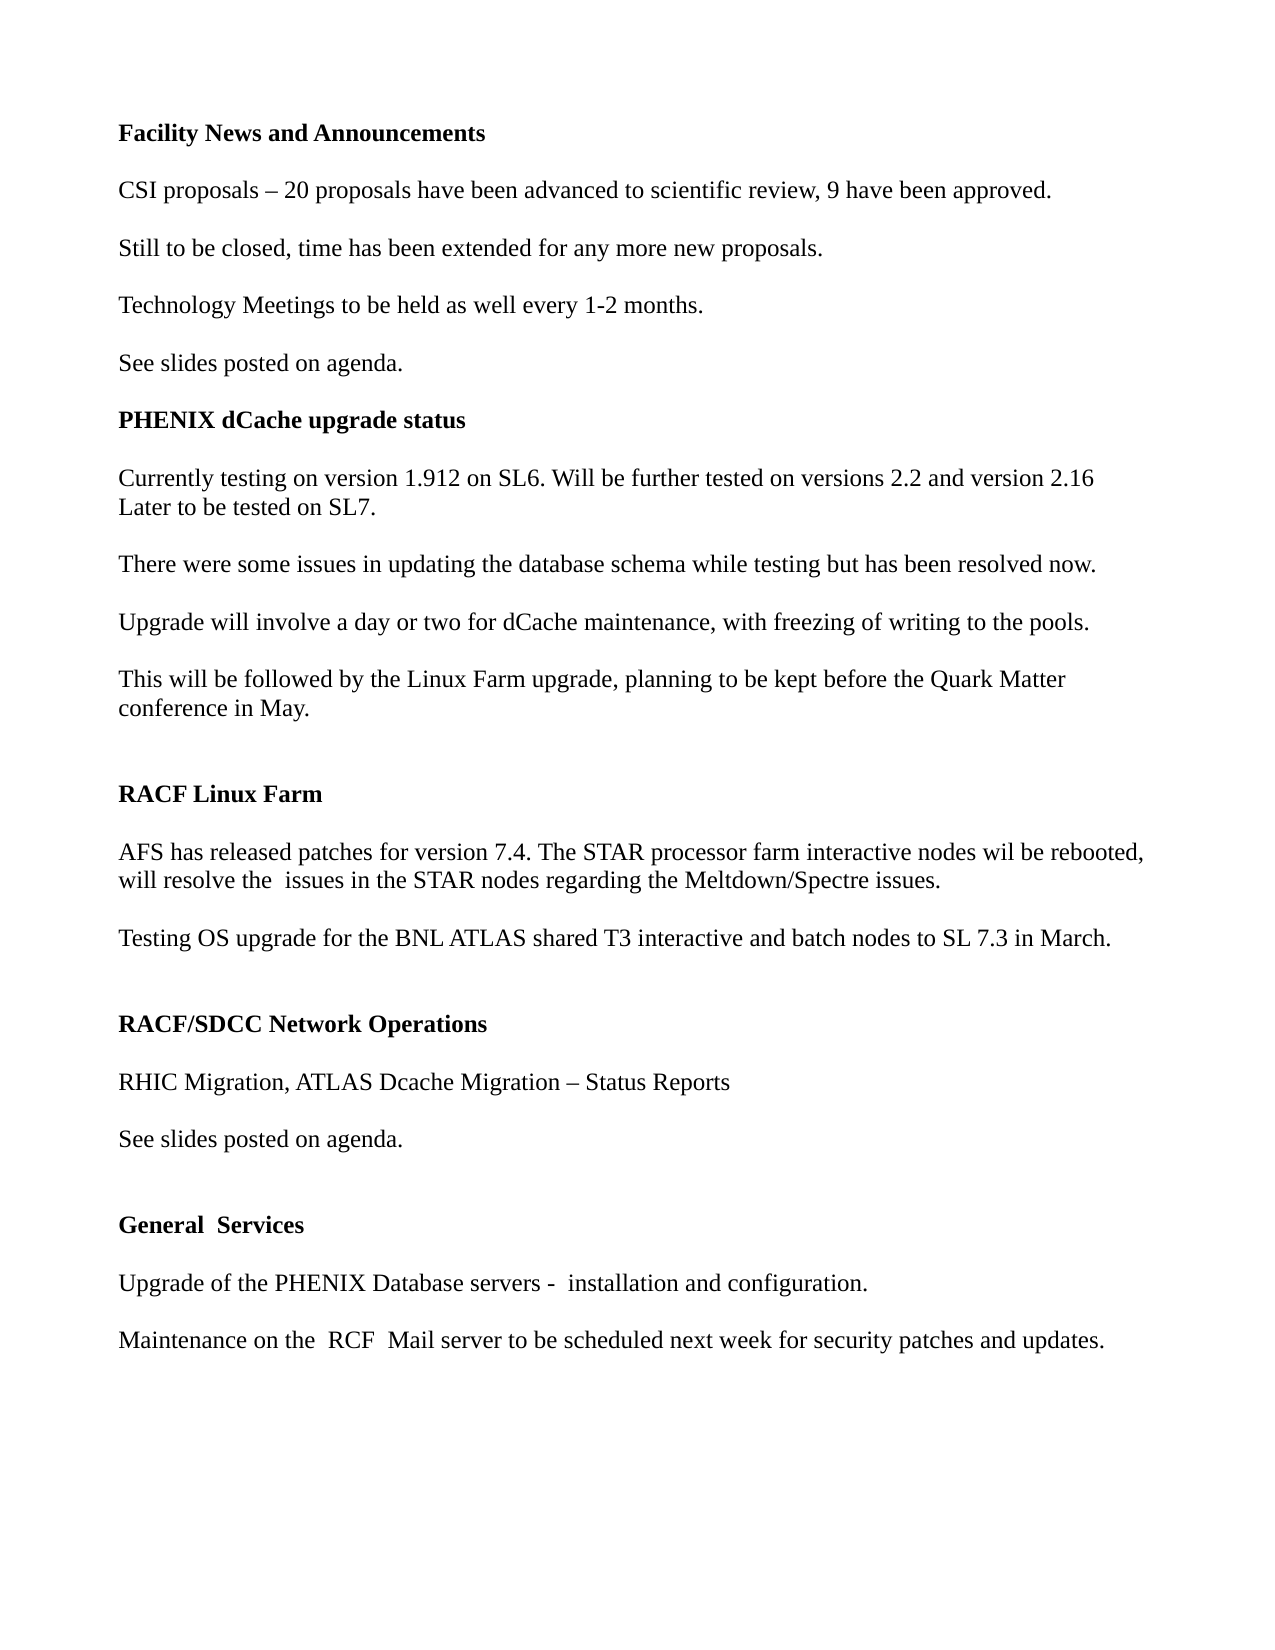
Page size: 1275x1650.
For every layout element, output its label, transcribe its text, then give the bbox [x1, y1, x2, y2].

text This will be followed by the Linux Farm upgrade, planning to be kept before the Quark Matter conference in May. [118, 664, 1157, 722]
text PHENIX dCache upgrade status [118, 406, 1157, 434]
text Technology Meetings to be held as well every 1-2 months. [118, 291, 1157, 319]
text Upgrade will involve a day or two for dCache maintenance, with freezing of writing to the pools. [118, 607, 1157, 636]
text Testing OS upgrade for the BNL ATLAS shared T3 interactive and batch nodes to SL 7.3 in March. [118, 923, 1157, 952]
text Currently testing on version 1.912 on SL6. Will be further tested on versions 2.2 and version 2.16 [118, 463, 1157, 492]
text CSI proposals – 20 proposals have been advanced to scientific review, 9 have been approved. [118, 176, 1157, 204]
text See slides posted on agenda. [118, 348, 1157, 377]
text RHIC Migration, ATLAS Dcache Migration – Status Reports [118, 1067, 1157, 1096]
text There were some issues in updating the database schema while testing but has been resolved now. [118, 549, 1157, 578]
text Maintenance on the RCF Mail server to be scheduled next week for security patches and updates. [118, 1326, 1157, 1354]
text See slides posted on agenda. [118, 1124, 1157, 1153]
text Still to be closed, time has been extended for any more new proposals. [118, 233, 1157, 262]
text General Services [118, 1211, 1157, 1239]
text RACF/SDCC Network Operations [118, 1009, 1157, 1038]
text Facility News and Announcements [118, 118, 1157, 147]
text RACF Linux Farm [118, 779, 1157, 808]
text AFS has released patches for version 7.4. The STAR processor farm interactive nodes wil be rebooted, will resolve the issues in the STAR nodes regarding the Meltdown/Spectre issues. [118, 837, 1157, 894]
text Later to be tested on SL7. [118, 492, 1157, 521]
text Upgrade of the PHENIX Database servers - installation and configuration. [118, 1268, 1157, 1297]
